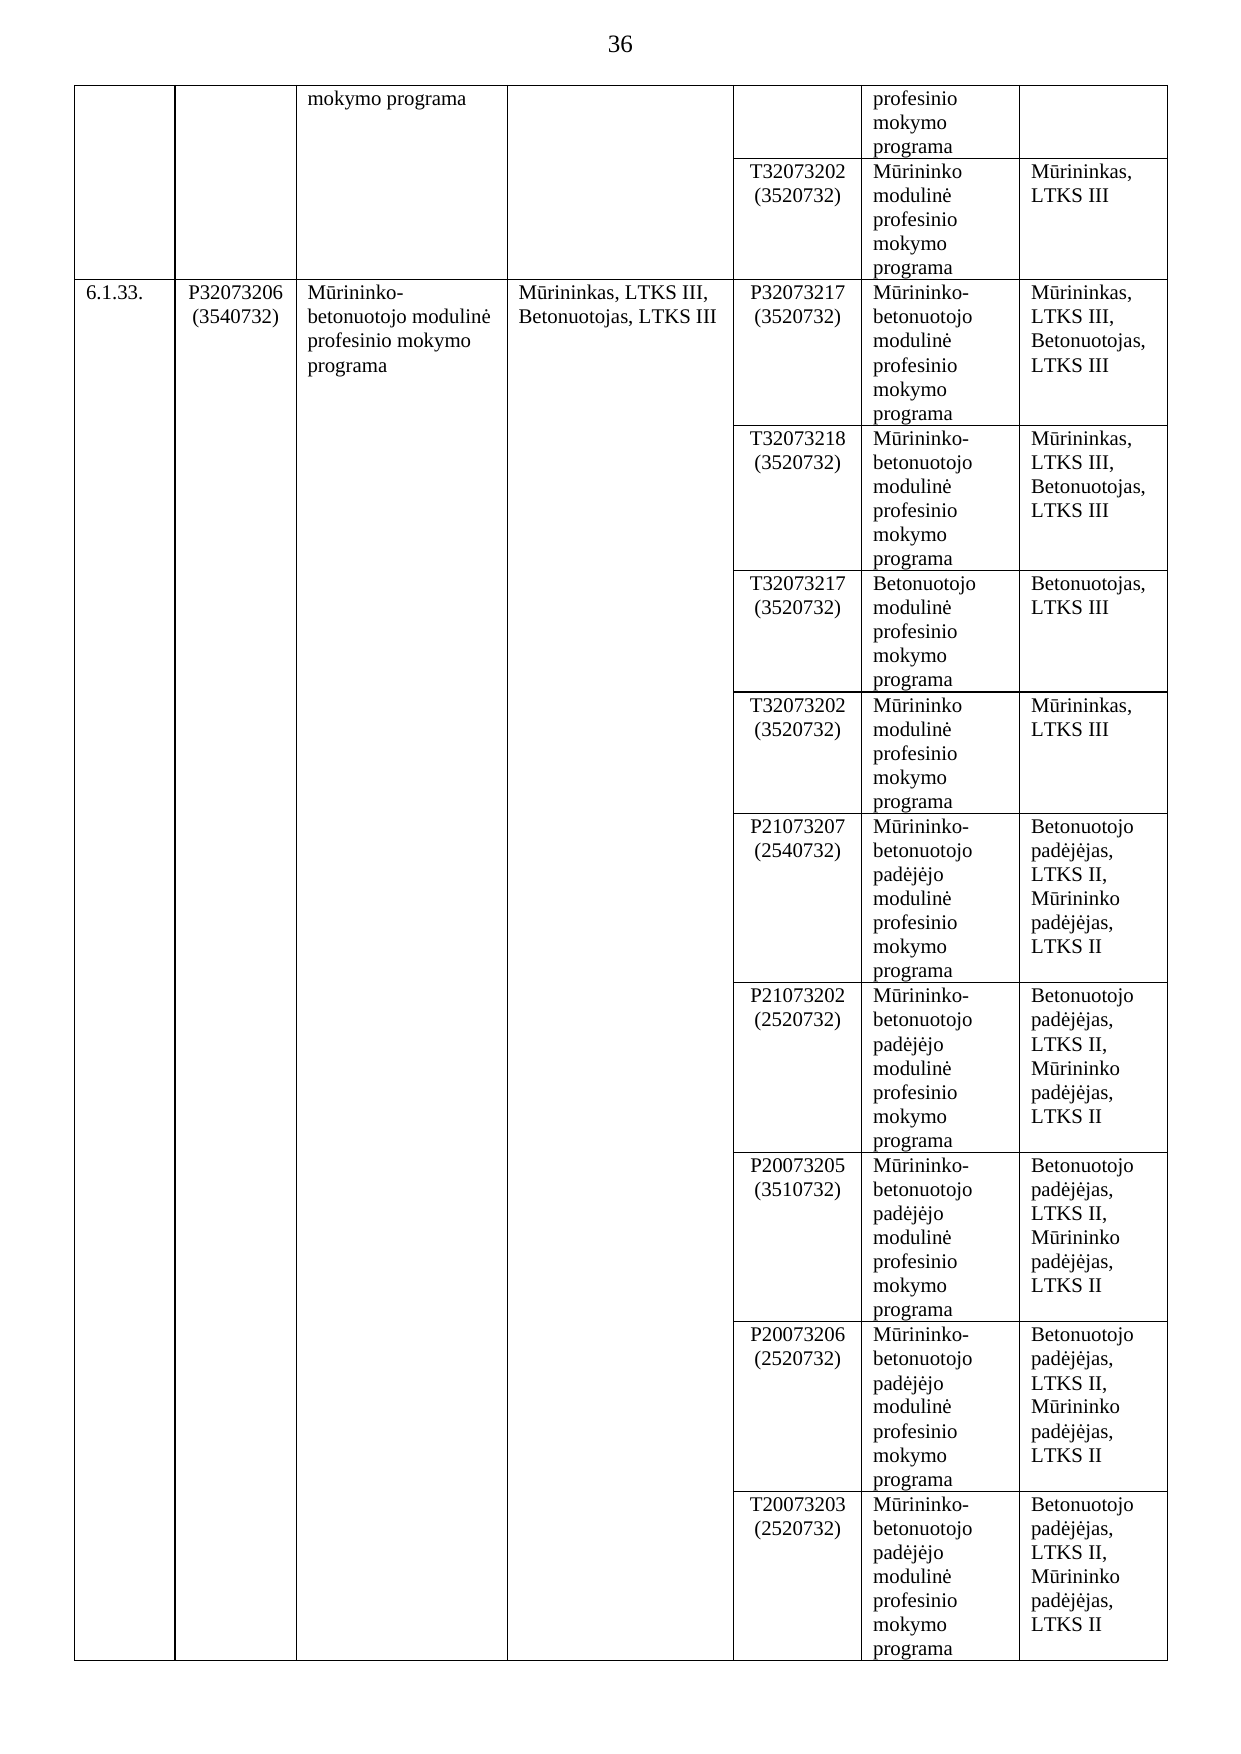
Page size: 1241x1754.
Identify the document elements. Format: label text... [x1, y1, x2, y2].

table_cell Betonuotojas, LTKS III [1020, 571, 1167, 691]
table_cell Mūrininko-betonuotojo padėjėjo modulinė profesinio mokymo programa [862, 983, 1019, 1152]
table_cell P21073207 (2540732) [734, 814, 861, 982]
table_cell Mūrininko modulinė profesinio mokymo programa [862, 693, 1019, 813]
table_cell Betonuotojo padėjėjas, LTKS II, Mūrininko padėjėjas, LTKS II [1020, 983, 1167, 1152]
table_cell P21073202 (2520732) [734, 983, 861, 1152]
table_cell Mūrininko-betonuotojo padėjėjo modulinė profesinio mokymo programa [862, 1153, 1019, 1321]
table_cell Mūrininkas, LTKS III, Betonuotojas, LTKS III [508, 280, 733, 1660]
table_cell [1020, 86, 1167, 158]
table_cell Mūrininko modulinė profesinio mokymo programa [862, 159, 1019, 279]
table_cell P20073205 (3510732) [734, 1153, 861, 1321]
table_cell profesinio mokymo programa [862, 86, 1019, 158]
table_cell Betonuotojo modulinė profesinio mokymo programa [862, 571, 1019, 691]
table_cell [75, 86, 174, 279]
table_cell [176, 86, 296, 279]
table_cell Mūrininko-betonuotojo padėjėjo modulinė profesinio mokymo programa [862, 1492, 1019, 1660]
table_cell [508, 86, 733, 279]
table_cell [734, 86, 861, 158]
table_cell mokymo programa [297, 86, 507, 279]
table_cell T32073202 (3520732) [734, 159, 861, 279]
table_cell Mūrininko-betonuotojo modulinė profesinio mokymo programa [862, 280, 1019, 425]
table_cell Mūrininkas, LTKS III [1020, 159, 1167, 279]
table_cell P32073217 (3520732) [734, 280, 861, 425]
table_cell P32073206 (3540732) [176, 280, 296, 1660]
table_cell T32073202 (3520732) [734, 693, 861, 813]
table_cell Mūrininkas, LTKS III [1020, 693, 1167, 813]
table_cell Mūrininko-betonuotojo padėjėjo modulinė profesinio mokymo programa [862, 1322, 1019, 1491]
table_cell Betonuotojo padėjėjas, LTKS II, Mūrininko padėjėjas, LTKS II [1020, 1492, 1167, 1660]
table_cell Betonuotojo padėjėjas, LTKS II, Mūrininko padėjėjas, LTKS II [1020, 1322, 1167, 1491]
table_cell Betonuotojo padėjėjas, LTKS II, Mūrininko padėjėjas, LTKS II [1020, 814, 1167, 982]
table_cell P20073206 (2520732) [734, 1322, 861, 1491]
table_cell Mūrininko-betonuotojo modulinė profesinio mokymo programa [297, 280, 507, 1660]
table_cell Mūrininko-betonuotojo padėjėjo modulinė profesinio mokymo programa [862, 814, 1019, 982]
table_cell Mūrininkas, LTKS III, Betonuotojas, LTKS III [1020, 426, 1167, 570]
table_cell T20073203 (2520732) [734, 1492, 861, 1660]
table_cell Mūrininkas, LTKS III, Betonuotojas, LTKS III [1020, 280, 1167, 425]
table_cell T32073218 (3520732) [734, 426, 861, 570]
table_cell Betonuotojo padėjėjas, LTKS II, Mūrininko padėjėjas, LTKS II [1020, 1153, 1167, 1321]
table_cell 6.1.33. [75, 280, 174, 1660]
table_cell T32073217 (3520732) [734, 571, 861, 691]
table_cell Mūrininko-betonuotojo modulinė profesinio mokymo programa [862, 426, 1019, 570]
